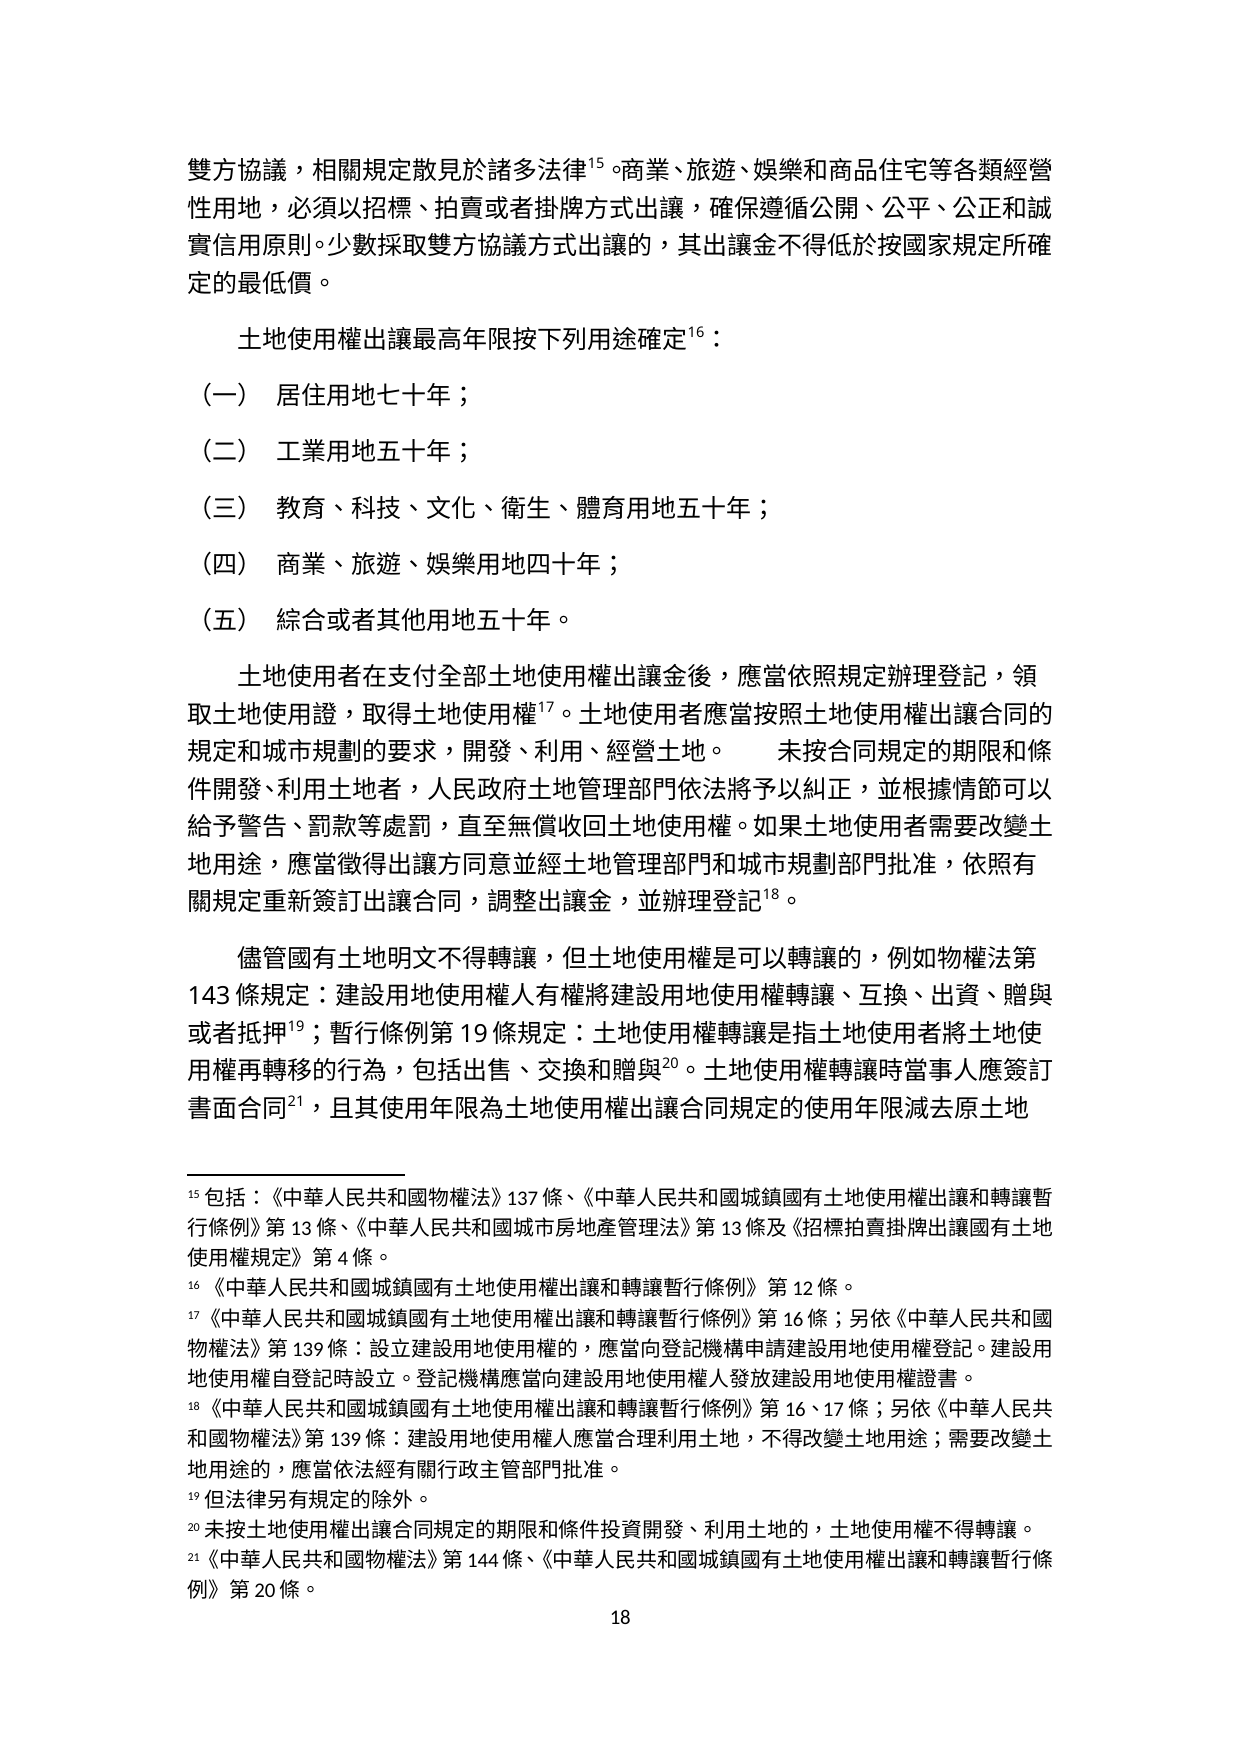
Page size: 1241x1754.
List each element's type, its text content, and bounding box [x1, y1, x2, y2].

list 工業用地五十年； [187, 431, 1053, 469]
text 包括：《中華人民共和國物權法》137條、《中華人民共和國城鎮國有土地使用權出讓和轉讓暫行條例》第13條、《中華人民共和國城市房地產管理法》第13條及《招標拍賣掛牌出讓國有土地使用權規定》第4條。 [187, 1181, 1053, 1272]
text 《中華人民共和國城鎮國有土地使用權出讓和轉讓暫行條例》第12條。 [187, 1272, 1053, 1302]
list 商業、旅遊、娛樂用地四十年； [187, 544, 1053, 581]
text 《中華人民共和國物權法》第144條、《中華人民共和國城鎮國有土地使用權出讓和轉讓暫行條例》第20條。 [187, 1543, 1053, 1604]
text 《中華人民共和國城鎮國有土地使用權出讓和轉讓暫行條例》第16、17條；另依《中華人民共和國物權法》第139條：建設用地使用權人應當合理利用土地，不得改變土地用途；需要改變土地用途的，應當依法經有關行政主管部門批准。 [187, 1392, 1053, 1483]
text 未按土地使用權出讓合同規定的期限和條件投資開發、利用土地的，土地使用權不得轉讓。 [187, 1513, 1053, 1543]
text 《中華人民共和國城鎮國有土地使用權出讓和轉讓暫行條例》第16條；另依《中華人民共和國物權法》第139條：設立建設用地使用權的，應當向登記機構申請建設用地使用權登記。建設用地使用權自登記時設立。登記機構應當向建設用地使用權人發放建設用地使用權證書。 [187, 1302, 1053, 1392]
text 但法律另有規定的除外。 [187, 1483, 1053, 1513]
text 土地使用者在支付全部土地使用權出讓金後，應當依照規定辦理登記，領取土地使用證，取得土地使用權。土地使用者應當按照土地使用權出讓合同的規定和城市規劃的要求，開發、利用、經營土地。 未按合同規定的期限和條件開發、利用土地者，人民政府土地管理部門依法將予以糾正，並根據情節可以給予警告、罰款等處罰，直至無償收回土地使用權。如果土地使用者需要改變土地用途，應當徵得出讓方同意並經土地管理部門和城市規劃部門批准，依照有關規定重新簽訂出讓合同，調整出讓金，並辦理登記。 [187, 656, 1053, 919]
list 綜合或者其他用地五十年。 [187, 600, 1053, 637]
text 儘管國有土地明文不得轉讓，但土地使用權是可以轉讓的，例如物權法第143條規定：建設用地使用權人有權將建設用地使用權轉讓、互換、出資、贈與或者抵押；暫行條例第19條規定：土地使用權轉讓是指土地使用者將土地使用權再轉移的行為，包括出售、交換和贈與。土地使用權轉讓時當事人應簽訂書面合同，且其使用年限為土地使用權出讓合同規定的使用年限減去原土地 [187, 937, 1053, 1125]
text 土地使用權出讓最高年限按下列用途確定： [187, 319, 1053, 356]
text 雙方協議，相關規定散見於諸多法律。商業、旅遊、娛樂和商品住宅等各類經營性用地，必須以招標、拍賣或者掛牌方式出讓，確保遵循公開、公平、公正和誠實信用原則。少數採取雙方協議方式出讓的，其出讓金不得低於按國家規定所確定的最低價。 [187, 150, 1053, 300]
list 教育、科技、文化、衛生、體育用地五十年； [187, 487, 1053, 525]
list 居住用地七十年； [187, 375, 1053, 412]
